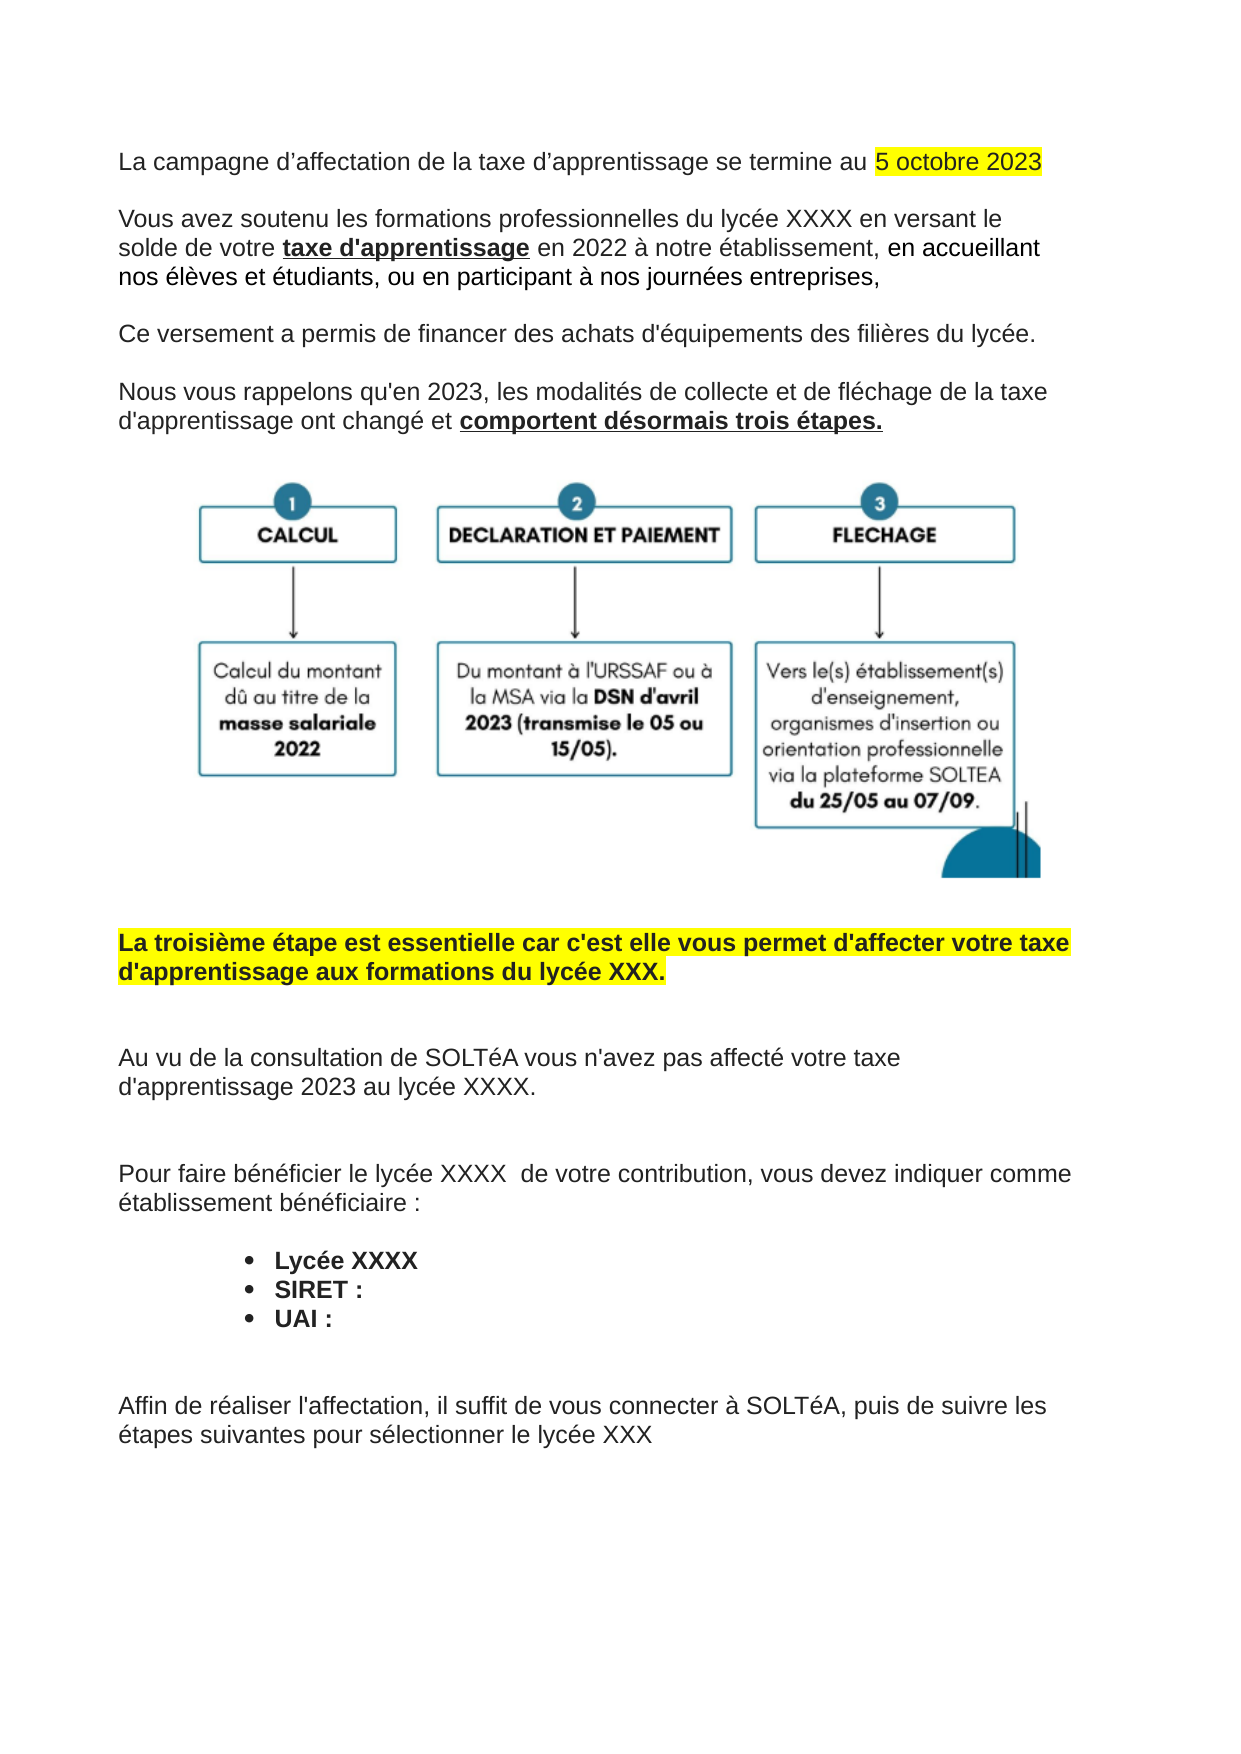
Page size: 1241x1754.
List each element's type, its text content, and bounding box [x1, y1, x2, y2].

text La troisième étape est essentielle car c'est elle vous permet d'affecter votre taxe d'apprentissage aux formations du lycée XXX. [118, 928, 1122, 985]
list Lycée XXXX [245, 1246, 1063, 1275]
text Pour faire bénéficier le lycée XXXX de votre contribution, vous devez indiquer comme établissement bénéficiaire : [118, 1159, 1122, 1217]
text Nous vous rappelons qu'en 2023, les modalités de collecte et de fléchage de la taxe d'apprentissage ont changé et comportent désormais trois étapes. [118, 377, 1063, 434]
list UAI : [245, 1304, 1063, 1333]
text Affin de réaliser l'affectation, il suffit de vous connecter à SOLTéA, puis de suivre les étapes suivantes pour sélectionner le lycée XXX [118, 1362, 1122, 1448]
text La campagne d’affectation de la taxe d’apprentissage se termine au 5 octobre 2023 [118, 147, 1063, 176]
text Ce versement a permis de financer des achats d'équipements des filières du lycée. [118, 319, 1063, 348]
list SIRET : [245, 1275, 1063, 1304]
text Au vu de la consultation de SOLTéA vous n'avez pas affecté votre taxe d'apprentissage 2023 au lycée XXXX. [118, 1043, 1063, 1101]
picture [177, 463, 1063, 899]
text Vous avez soutenu les formations professionnelles du lycée XXXX en versant le solde de votre taxe d'apprentissage en 2022 à notre établissement, en accueillant nos élèves et étudiants, ou en participant à nos journées entreprises, [118, 204, 1063, 291]
